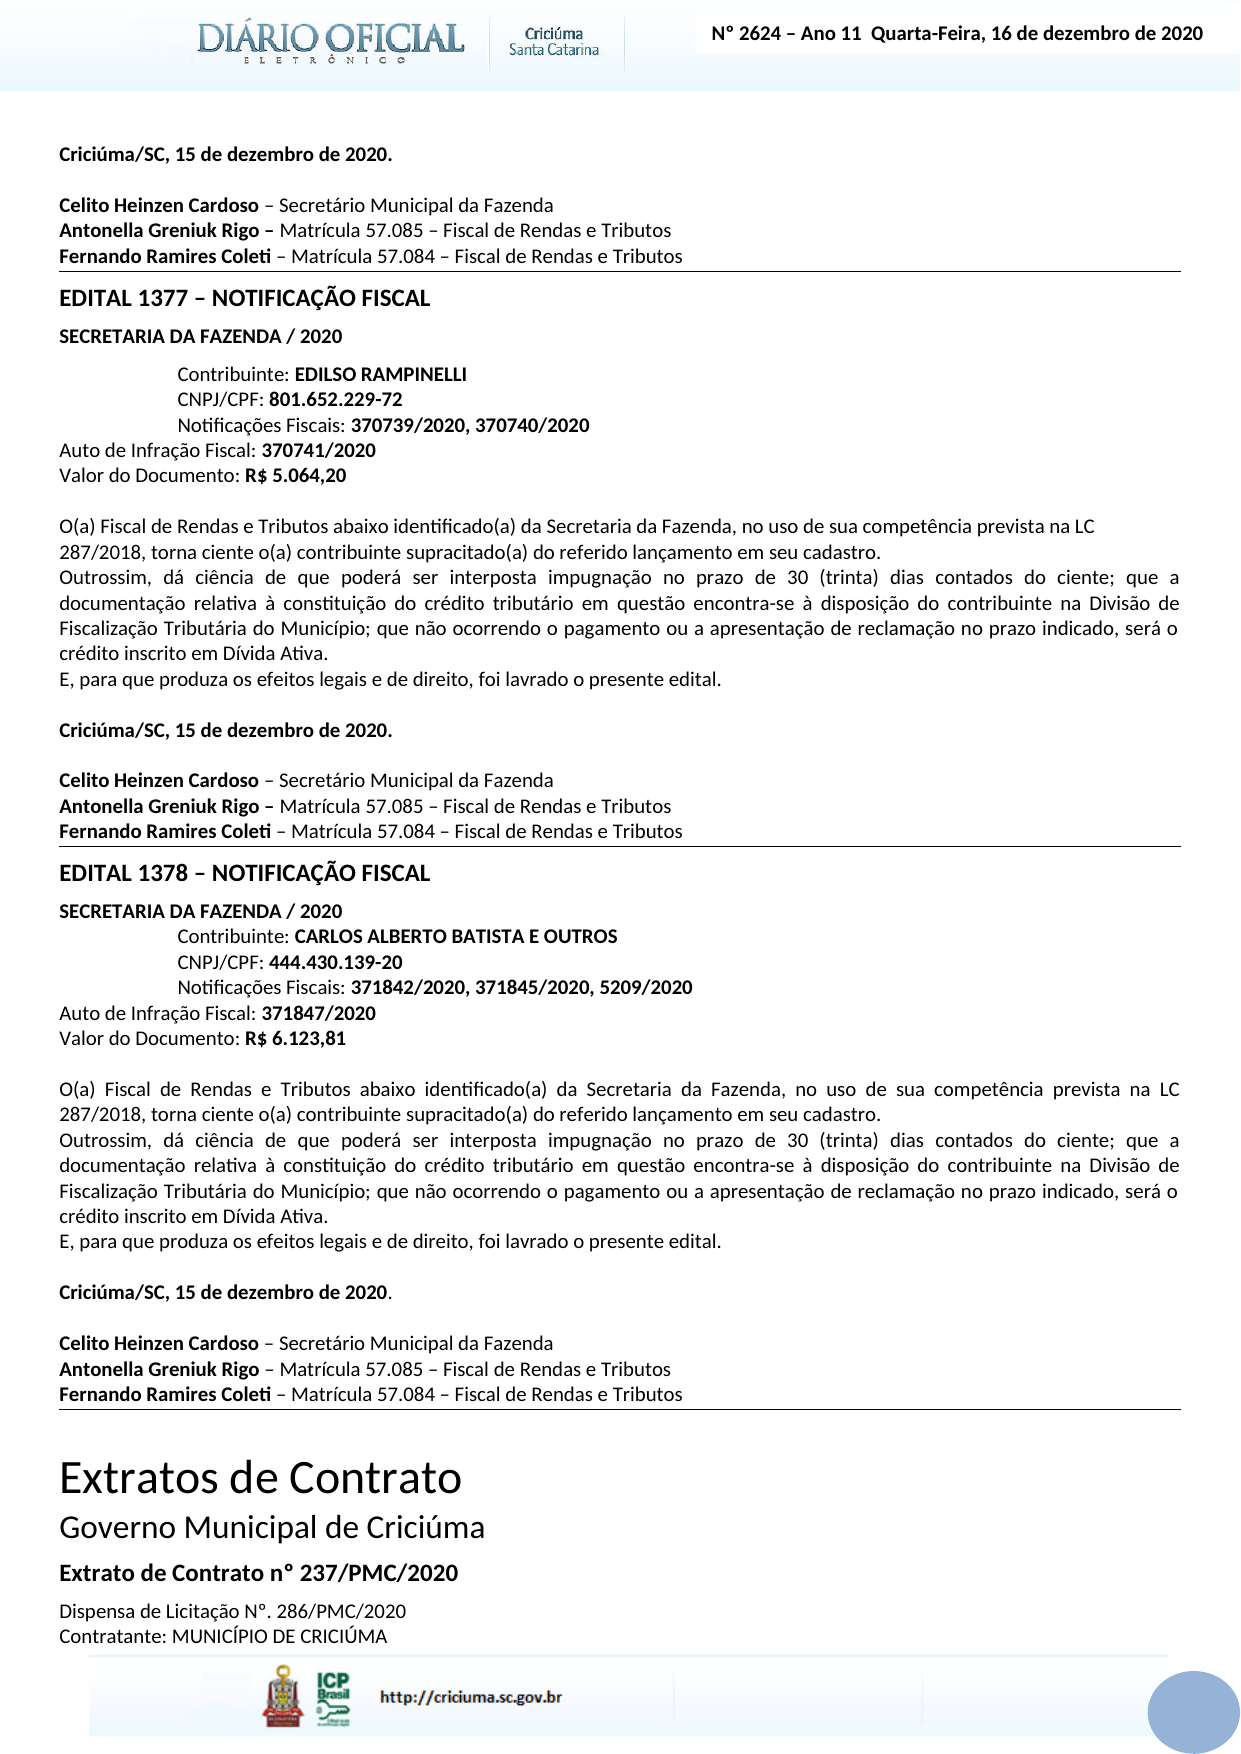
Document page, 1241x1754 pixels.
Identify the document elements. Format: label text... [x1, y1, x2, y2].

text EDITAL 1378 – NOTIFICAÇÃO FISCAL [59, 857, 1181, 888]
text Outrossim, dá ciência de que poderá ser interposta impugnação no prazo de 30 (trinta) dias contados do ciente; que a documentação relativa à constituição do crédito tributário em questão encontra-se à disposição do contribuinte na Divisão de Fiscalização Tributária do Município; que não ocorrendo o pagamento ou a apresentação de reclamação no prazo indicado, será o crédito inscrito em Dívida Ativa. [59, 1127, 1181, 1229]
text Criciúma/SC, 15 de dezembro de 2020. [59, 141, 1181, 167]
text E, para que produza os efeitos legais e de direito, foi lavrado o presente edital. [59, 666, 1181, 691]
text Extrato de Contrato nº 237/PMC/2020 [59, 1557, 1181, 1587]
text Antonella Greniuk Rigo – Matrícula 57.085 – Fiscal de Rendas e Tributos [59, 793, 1181, 818]
text Dispensa de Licitação Nº. 286/PMC/2020 [59, 1598, 1181, 1623]
text Valor do Documento: R$ 6.123,81 [59, 1025, 1181, 1051]
text E, para que produza os efeitos legais e de direito, foi lavrado o presente edital. [59, 1229, 1181, 1254]
text Fernando Ramires Coleti – Matrícula 57.084 – Fiscal de Rendas e Tributos [59, 818, 1181, 846]
text EDITAL 1377 – NOTIFICAÇÃO FISCAL [59, 282, 1181, 313]
text Auto de Infração Fiscal: 371847/2020 [59, 1000, 1181, 1025]
text CNPJ/CPF: 801.652.229-72 [59, 386, 1181, 412]
text Antonella Greniuk Rigo – Matrícula 57.085 – Fiscal de Rendas e Tributos [59, 218, 1181, 243]
text CNPJ/CPF: 444.430.139-20 [59, 949, 1181, 974]
text Notificações Fiscais: 370739/2020, 370740/2020 [59, 412, 1181, 437]
text Valor do Documento: R$ 5.064,20 [59, 463, 1181, 488]
text Fernando Ramires Coleti – Matrícula 57.084 – Fiscal de Rendas e Tributos [59, 1381, 1181, 1409]
text Contratante: MUNICÍPIO DE CRICIÚMA [59, 1623, 1181, 1649]
text Celito Heinzen Cardoso – Secretário Municipal da Fazenda [59, 768, 1181, 793]
text Criciúma/SC, 15 de dezembro de 2020. [59, 1279, 1181, 1305]
text O(a) Fiscal de Rendas e Tributos abaixo identificado(a) da Secretaria da Fazenda, no uso de sua competência prevista na LC 287/2018, torna ciente o(a) contribuinte supracitado(a) do referido lançamento em seu cadastro. [59, 513, 1181, 564]
text O(a) Fiscal de Rendas e Tributos abaixo identificado(a) da Secretaria da Fazenda, no uso de sua competência prevista na LC 287/2018, torna ciente o(a) contribuinte supracitado(a) do referido lançamento em seu cadastro. [59, 1076, 1181, 1127]
text Antonella Greniuk Rigo – Matrícula 57.085 – Fiscal de Rendas e Tributos [59, 1356, 1181, 1381]
text SECRETARIA DA FAZENDA / 2020 [59, 898, 1181, 924]
text Auto de Infração Fiscal: 370741/2020 [59, 437, 1181, 463]
text Fernando Ramires Coleti – Matrícula 57.084 – Fiscal de Rendas e Tributos [59, 243, 1181, 271]
subtitle SECRETARIA DA FAZENDA / 2020 [59, 323, 1181, 348]
text Criciúma/SC, 15 de dezembro de 2020. [59, 717, 1181, 742]
text Extratos de Contrato Governo Municipal de Criciúma [59, 1447, 1181, 1547]
text Notificações Fiscais: 371842/2020, 371845/2020, 5209/2020 [59, 974, 1181, 1000]
text Celito Heinzen Cardoso – Secretário Municipal da Fazenda [59, 1330, 1181, 1356]
text Contribuinte: EDILSO RAMPINELLI [59, 361, 1181, 386]
text Contribuinte: CARLOS ALBERTO BATISTA E OUTROS [59, 924, 1181, 949]
text Celito Heinzen Cardoso – Secretário Municipal da Fazenda [59, 192, 1181, 218]
text Outrossim, dá ciência de que poderá ser interposta impugnação no prazo de 30 (trinta) dias contados do ciente; que a documentação relativa à constituição do crédito tributário em questão encontra-se à disposição do contribuinte na Divisão de Fiscalização Tributária do Município; que não ocorrendo o pagamento ou a apresentação de reclamação no prazo indicado, será o crédito inscrito em Dívida Ativa. [59, 564, 1181, 666]
